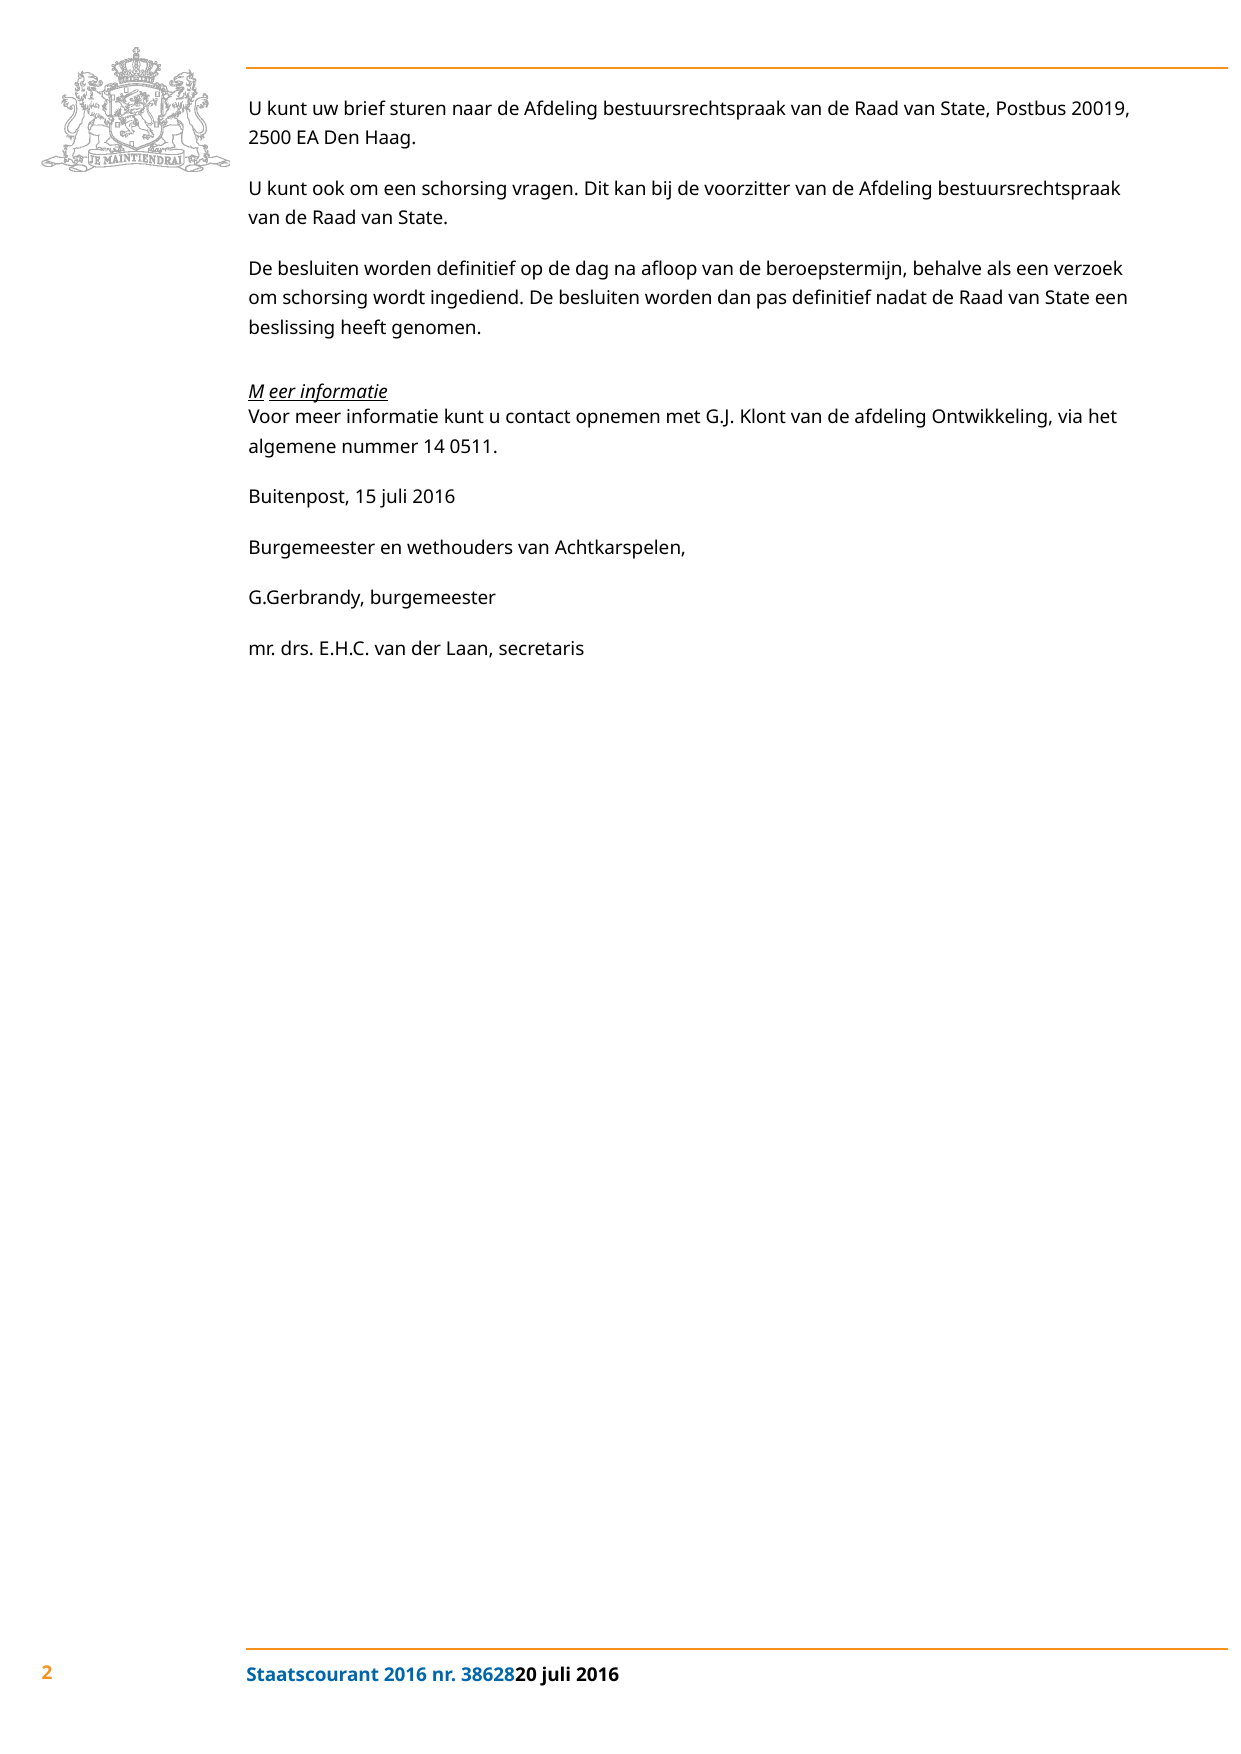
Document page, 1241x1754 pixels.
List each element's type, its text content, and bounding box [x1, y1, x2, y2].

text mr. drs. E.H.C. van der Laan, secretaris [248, 635, 1152, 661]
text U kunt ook om een schorsing vragen. Dit kan bij de voorzitter van de Afdeling bestuursrechtspraak van de Raad van State. [248, 175, 1152, 230]
text Voor meer informatie kunt u contact opnemen met G.J. Klont van de afdeling Ontwikkeling, via het algemene nummer 14 0511. [248, 404, 1152, 459]
text De besluiten worden definitief op de dag na afloop van de beroepstermijn, behalve als een verzoek om schorsing wordt ingediend. De besluiten worden dan pas definitief nadat de Raad van State een beslissing heeft genomen. [248, 255, 1152, 340]
text G.Gerbrandy, burgemeester [248, 584, 1152, 610]
text Buitenpost, 15 juli 2016 [248, 484, 1152, 509]
text U kunt uw brief sturen naar de Afdeling bestuursrechtspraak van de Raad van State, Postbus 20019, 2500 EA Den Haag. [248, 95, 1152, 150]
text Burgemeester en wethouders van Achtkarspelen, [248, 534, 1152, 560]
picture [41, 47, 231, 172]
text M eer informatie [248, 378, 1152, 404]
